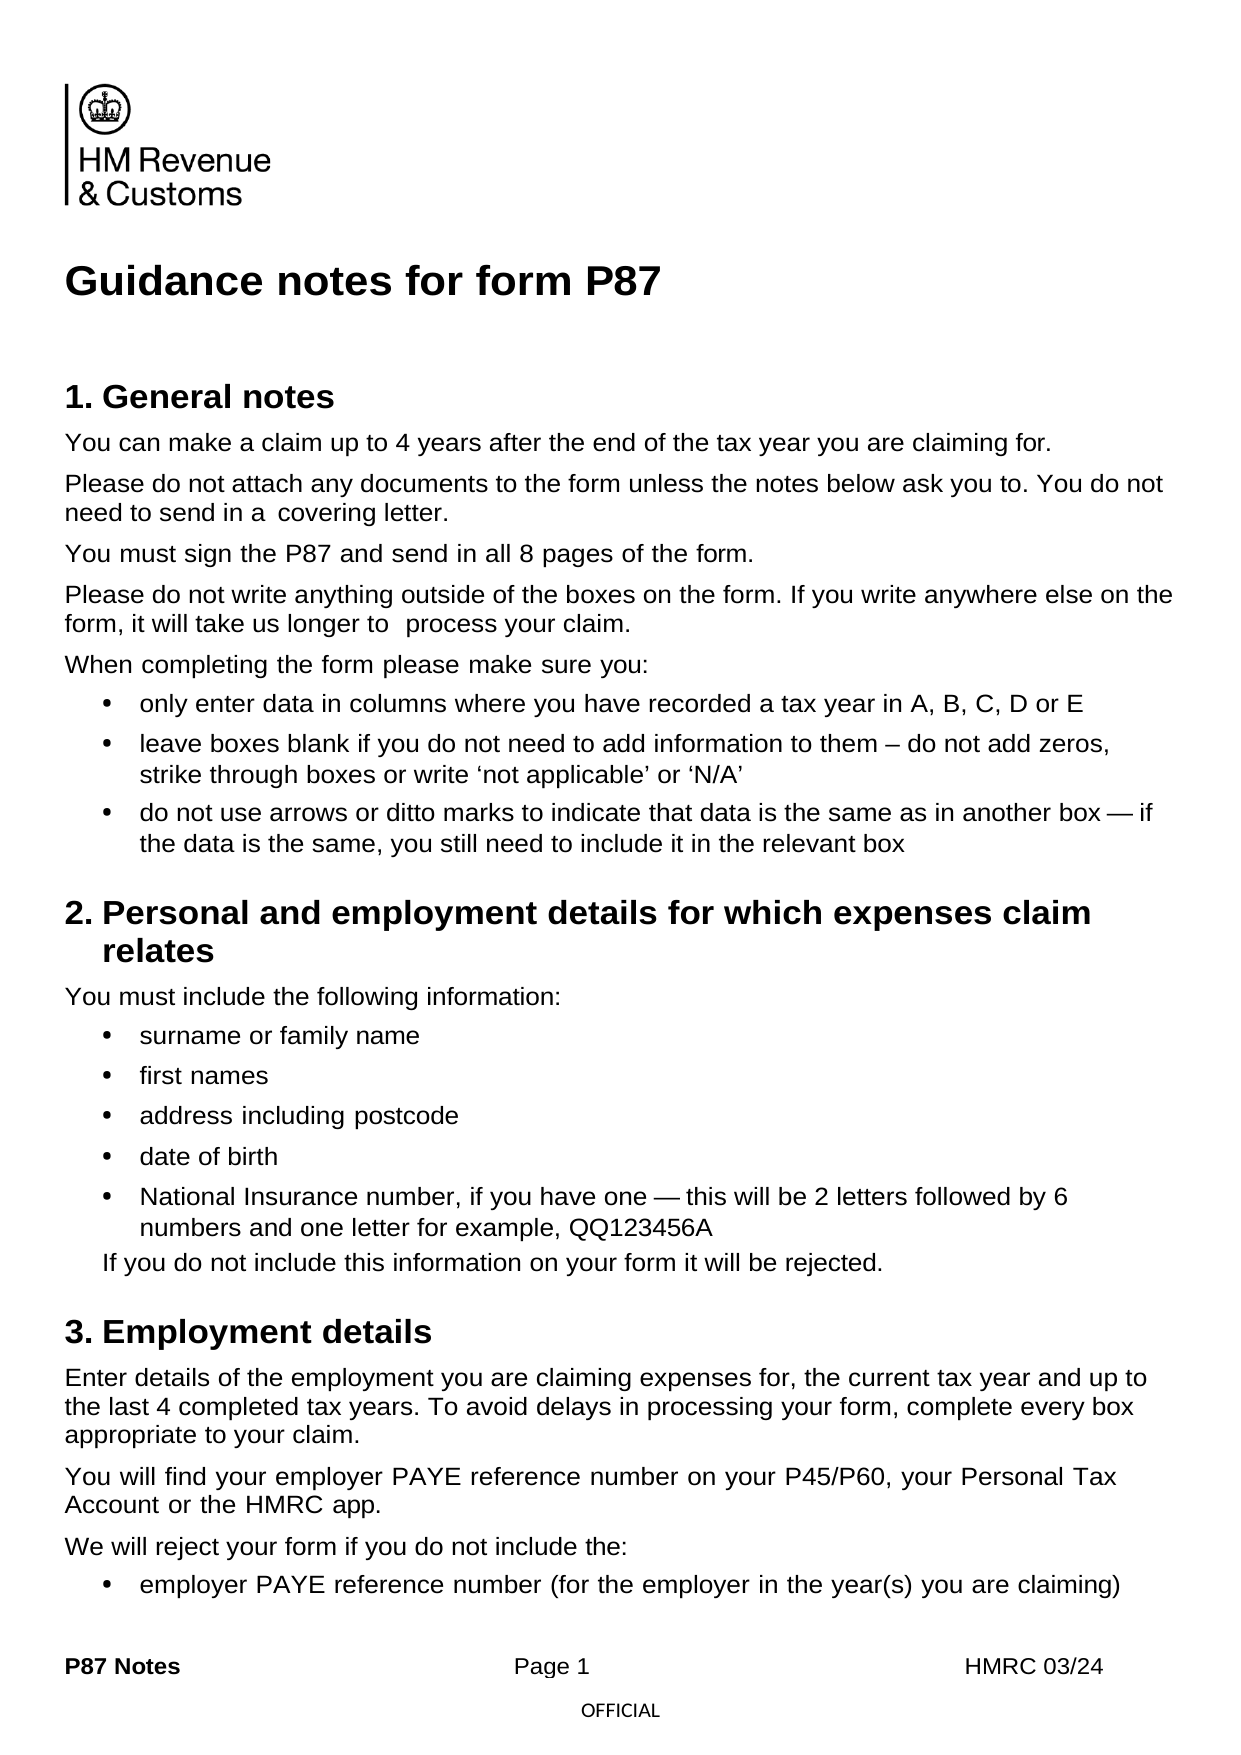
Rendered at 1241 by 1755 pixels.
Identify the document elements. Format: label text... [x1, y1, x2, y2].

text If you do not include this information on your form it will be rejected. [102, 1248, 1176, 1276]
text Enter details of the employment you are claiming expenses for, the current tax year and up to the last 4 completed tax years. To avoid delays in processing your form, complete every box appropriate to your claim. [64, 1363, 1176, 1449]
list only enter data in columns where you have recorded a tax year in A, B, C, D or E [102, 685, 1176, 719]
text You can make a claim up to 4 years after the end of the tax year you are claiming for. [64, 428, 1176, 457]
subtitle Employment details [64, 1312, 1176, 1350]
text When completing the form please make sure you: [64, 650, 1176, 679]
list leave boxes blank if you do not need to add information to them – do not add zeros, strike through boxes or write ‘not applicable’ or ‘N/A’ [102, 726, 1176, 788]
list address including postcode [102, 1098, 1176, 1132]
list surname or family name [102, 1017, 1176, 1051]
text Please do not attach any documents to the form unless the notes below ask you to. You do not need to send in a covering letter. [64, 469, 1176, 527]
list employer PAYE reference number (for the employer in the year(s) you are claiming) [102, 1566, 1176, 1601]
list do not use arrows or ditto marks to indicate that data is the same as in another box — if the data is the same, you still need to include it in the relevant box [102, 795, 1176, 857]
text We will reject your form if you do not include the: [64, 1531, 1176, 1560]
text You will find your employer PAYE reference number on your P45/P60, your Personal Tax Account or the HMRC app. [64, 1461, 1176, 1519]
list first names [102, 1058, 1176, 1092]
text You must sign the P87 and send in all 8 pages of the form. [64, 539, 1176, 568]
list National Insurance number, if you have one — this will be 2 letters followed by 6 numbers and one letter for example, QQ123456A [102, 1178, 1176, 1241]
subtitle Personal and employment details for which expenses claim relates [64, 893, 1176, 970]
list date of birth [102, 1138, 1176, 1172]
text You must include the following information: [64, 982, 1176, 1011]
text Please do not write anything outside of the boxes on the form. If you write anywhere else on the form, it will take us longer to process your claim. [64, 580, 1176, 638]
subtitle General notes [64, 377, 1176, 415]
subtitle Guidance notes for form P87 [64, 256, 1176, 304]
